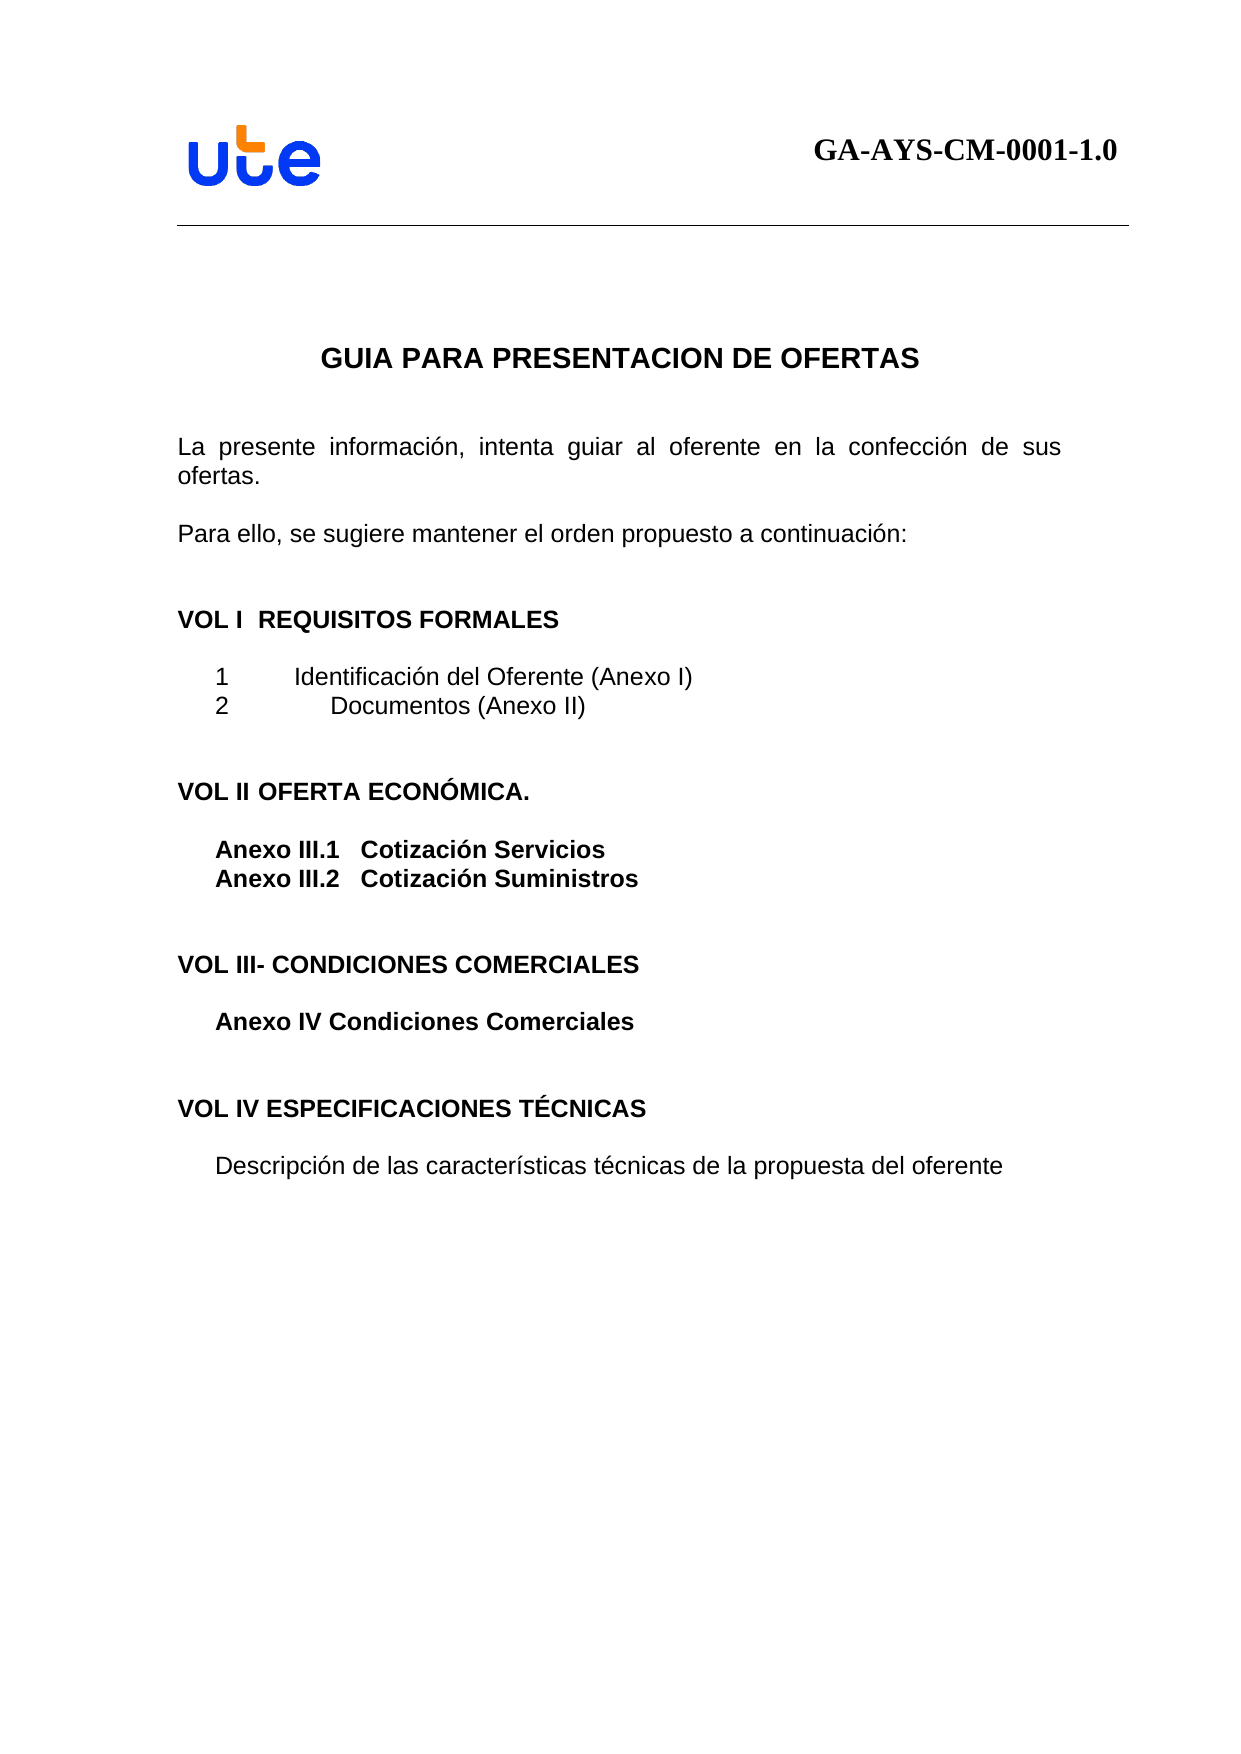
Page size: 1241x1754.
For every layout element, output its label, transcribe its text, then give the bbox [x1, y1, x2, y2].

text 2 Documentos (Anexo II) [215, 691, 1063, 720]
text Anexo III.2 Cotización Suministros [215, 863, 1063, 892]
text VOL I REQUISITOS FORMALES [177, 605, 1063, 633]
text VOL II OFERTA ECONÓMICA. [177, 777, 1063, 806]
list Identificación del Oferente (Anexo I) [215, 662, 1063, 691]
text VOL III- CONDICIONES COMERCIALES [177, 950, 1063, 978]
text Anexo III.1 Cotización Servicios [215, 835, 1063, 863]
text VOL IV ESPECIFICACIONES TÉCNICAS [177, 1093, 1063, 1122]
text La presente información, intenta guiar al oferente en la confección de sus ofertas. [177, 432, 1063, 490]
text Anexo IV Condiciones Comerciales [215, 1007, 1063, 1036]
text Para ello, se sugiere mantener el orden propuesto a continuación: [177, 490, 1063, 547]
text GUIA PARA PRESENTACION DE OFERTAS [177, 312, 1063, 403]
text Descripción de las características técnicas de la propuesta del oferente [215, 1151, 1063, 1180]
